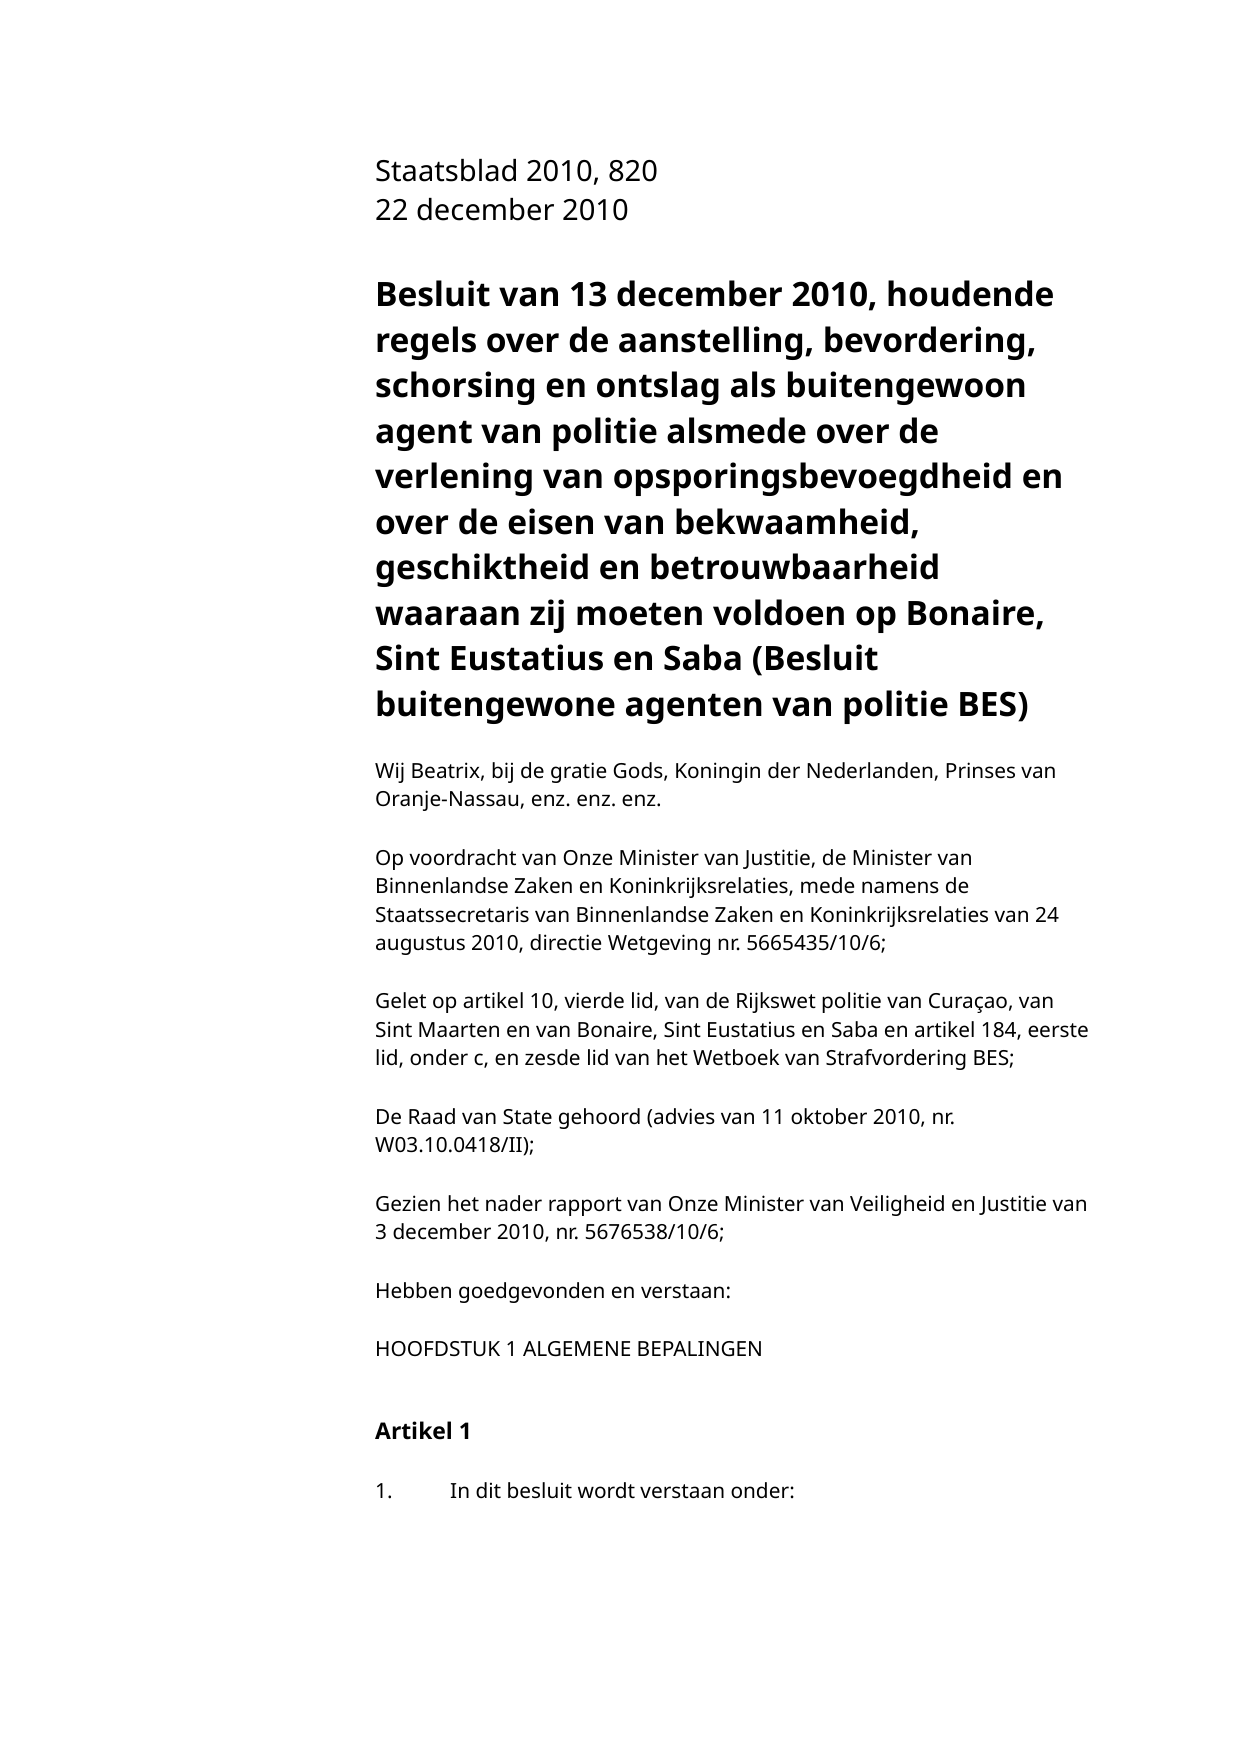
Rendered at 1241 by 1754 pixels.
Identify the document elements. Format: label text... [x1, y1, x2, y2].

subtitle HOOFDSTUK 1 ALGEMENE BEPALINGEN [375, 1334, 1090, 1363]
text 22 december 2010 [375, 190, 1090, 229]
text Gezien het nader rapport van Onze Minister van Veiligheid en Justitie van 3 december 2010, nr. 5676538/10/6; [375, 1189, 1090, 1246]
subtitle Artikel 1 [375, 1415, 1090, 1446]
text Op voordracht van Onze Minister van Justitie, de Minister van Binnenlandse Zaken en Koninkrijksrelaties, mede namens de Staatssecretaris van Binnenlandse Zaken en Koninkrijksrelaties van 24 augustus 2010, directie Wetgeving nr. 5665435/10/6; [375, 843, 1090, 957]
text Gelet op artikel 10, vierde lid, van de Rijkswet politie van Curaçao, van Sint Maarten en van Bonaire, Sint Eustatius en Saba en artikel 184, eerste lid, onder c, en zesde lid van het Wetboek van Strafvordering BES; [375, 987, 1090, 1072]
text Hebben goedgevonden en verstaan: [375, 1276, 1090, 1304]
text De Raad van State gehoord (advies van 11 oktober 2010, nr. W03.10.0418/II); [375, 1102, 1090, 1159]
text Wij Beatrix, bij de gratie Gods, Koningin der Nederlanden, Prinses van Oranje-Nassau, enz. enz. enz. [375, 756, 1090, 813]
text Staatsblad 2010, 820 [375, 150, 1090, 190]
list In dit besluit wordt verstaan onder: [375, 1476, 1090, 1505]
subtitle Besluit van 13 december 2010, houdende regels over de aanstelling, bevordering, schorsing en ontslag als buitengewoon agent van politie alsmede over de verlening van opsporingsbevoegdheid en over de eisen van bekwaamheid, geschiktheid en betrouwbaarheid waaraan zij moeten voldoen op Bonaire, Sint Eustatius en Saba (Besluit buitengewone agenten van politie BES) [375, 271, 1090, 726]
